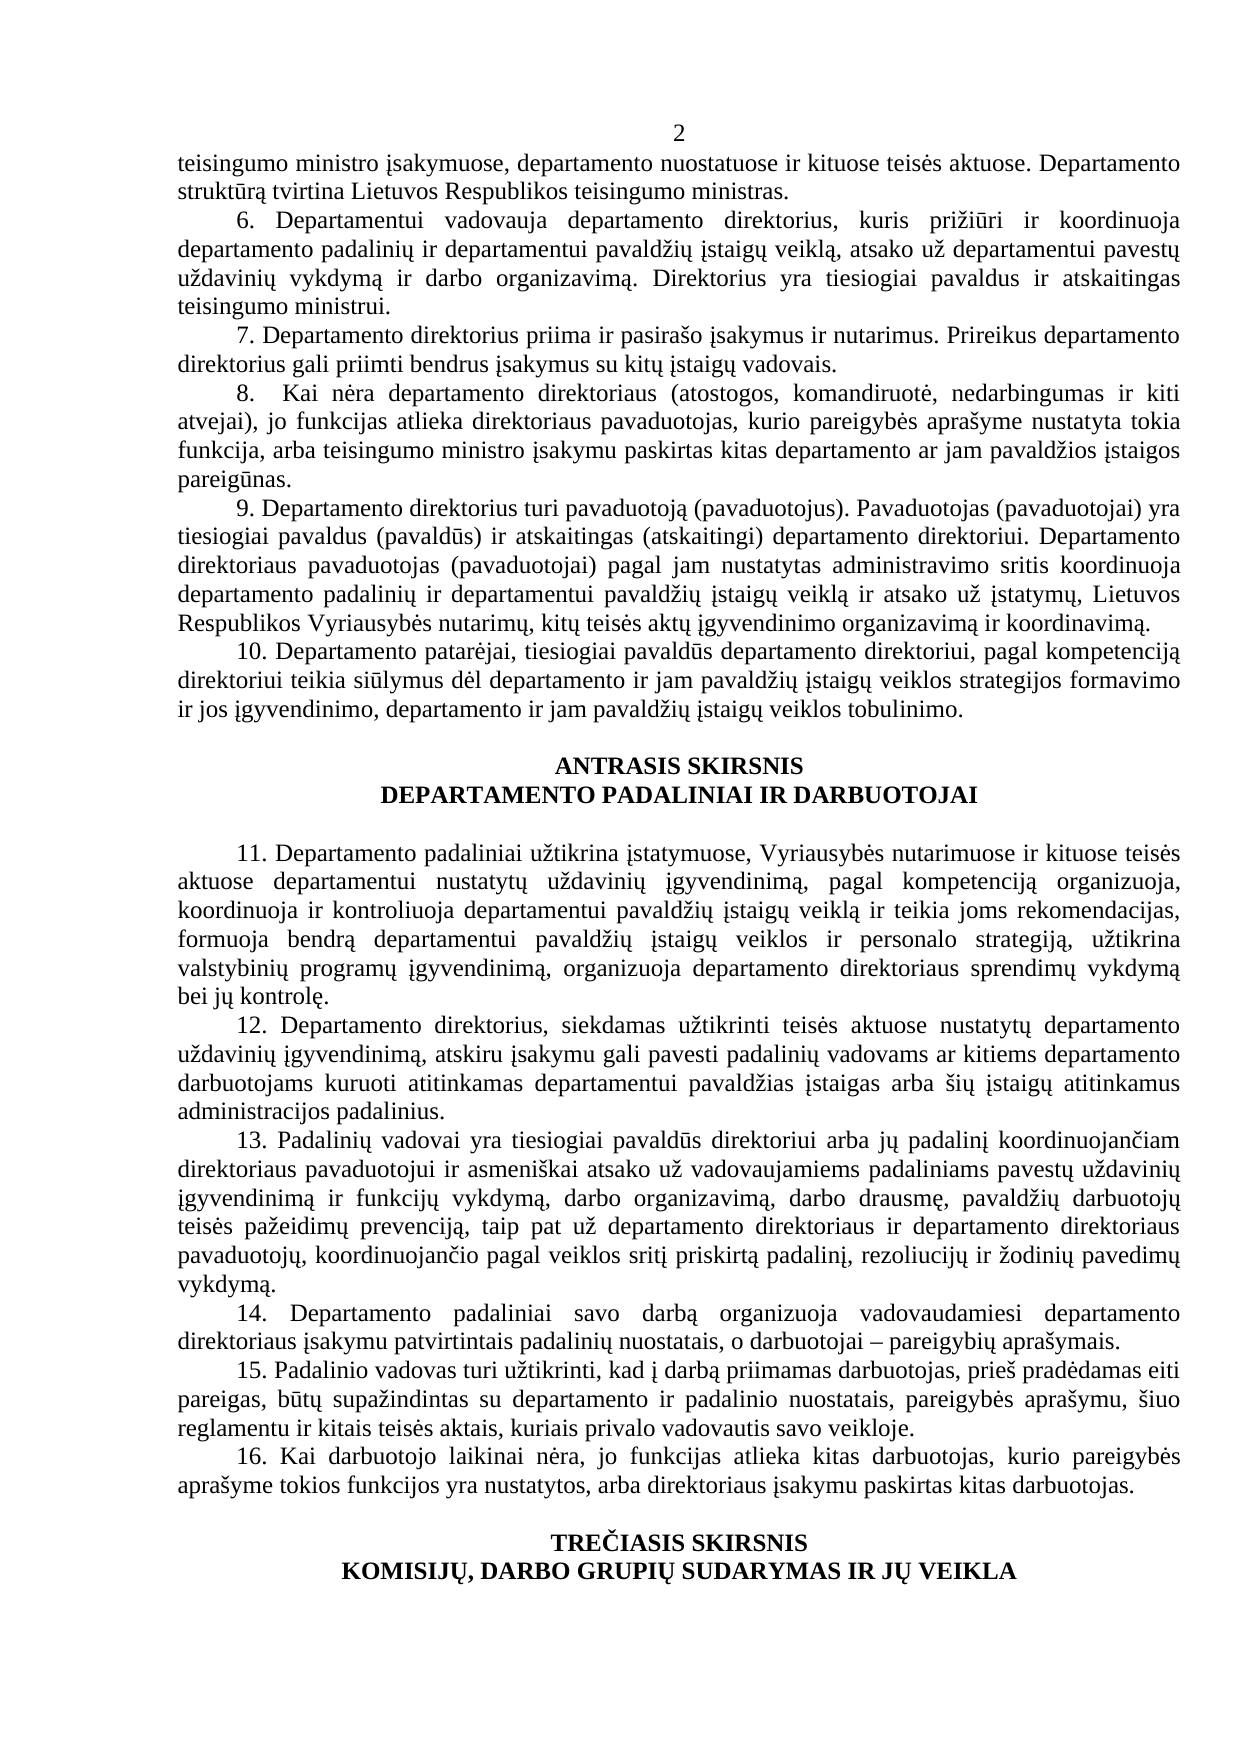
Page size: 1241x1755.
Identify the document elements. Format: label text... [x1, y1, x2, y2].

text TREČIASIS SKIRSNIS [177, 1528, 1181, 1556]
text 10. Departamento patarėjai, tiesiogiai pavaldūs departamento direktoriui, pagal kompetenciją direktoriui teikia siūlymus dėl departamento ir jam pavaldžių įstaigų veiklos strategijos formavimo ir jos įgyvendinimo, departamento ir jam pavaldžių įstaigų veiklos tobulinimo. [177, 636, 1181, 723]
text ANTRASIS SKIRSNIS [177, 751, 1181, 780]
text 6. Departamentui vadovauja departamento direktorius, kuris prižiūri ir koordinuoja departamento padalinių ir departamentui pavaldžių įstaigų veiklą, atsako už departamentui pavestų uždavinių vykdymą ir darbo organizavimą. Direktorius yra tiesiogiai pavaldus ir atskaitingas teisingumo ministrui. [177, 205, 1181, 320]
text DEPARTAMENTO PADALINIAI IR DARBUOTOJAI [177, 780, 1181, 809]
text KOMISIJŲ, DARBO GRUPIŲ SUDARYMAS IR JŲ VEIKLA [177, 1556, 1181, 1585]
text 7. Departamento direktorius priima ir pasirašo įsakymus ir nutarimus. Prireikus departamento direktorius gali priimti bendrus įsakymus su kitų įstaigų vadovais. [177, 320, 1181, 378]
text 15. Padalinio vadovas turi užtikrinti, kad į darbą priimamas darbuotojas, prieš pradėdamas eiti pareigas, būtų supažindintas su departamento ir padalinio nuostatais, pareigybės aprašymu, šiuo reglamentu ir kitais teisės aktais, kuriais privalo vadovautis savo veikloje. [177, 1355, 1181, 1441]
text 11. Departamento padaliniai užtikrina įstatymuose, Vyriausybės nutarimuose ir kituose teisės aktuose departamentui nustatytų uždavinių įgyvendinimą, pagal kompetenciją organizuoja, koordinuoja ir kontroliuoja departamentui pavaldžių įstaigų veiklą ir teikia joms rekomendacijas, formuoja bendrą departamentui pavaldžių įstaigų veiklos ir personalo strategiją, užtikrina valstybinių programų įgyvendinimą, organizuoja departamento direktoriaus sprendimų vykdymą bei jų kontrolę. [177, 838, 1181, 1010]
text 8. Kai nėra departamento direktoriaus (atostogos, komandiruotė, nedarbingumas ir kiti atvejai), jo funkcijas atlieka direktoriaus pavaduotojas, kurio pareigybės aprašyme nustatyta tokia funkcija, arba teisingumo ministro įsakymu paskirtas kitas departamento ar jam pavaldžios įstaigos pareigūnas. [177, 378, 1181, 493]
text 14. Departamento padaliniai savo darbą organizuoja vadovaudamiesi departamento direktoriaus įsakymu patvirtintais padalinių nuostatais, o darbuotojai – pareigybių aprašymais. [177, 1298, 1181, 1355]
text teisingumo ministro įsakymuose, departamento nuostatuose ir kituose teisės aktuose. Departamento struktūrą tvirtina Lietuvos Respublikos teisingumo ministras. [177, 148, 1181, 205]
text 12. Departamento direktorius, siekdamas užtikrinti teisės aktuose nustatytų departamento uždavinių įgyvendinimą, atskiru įsakymu gali pavesti padalinių vadovams ar kitiems departamento darbuotojams kuruoti atitinkamas departamentui pavaldžias įstaigas arba šių įstaigų atitinkamus administracijos padalinius. [177, 1010, 1181, 1125]
text 13. Padalinių vadovai yra tiesiogiai pavaldūs direktoriui arba jų padalinį koordinuojančiam direktoriaus pavaduotojui ir asmeniškai atsako už vadovaujamiems padaliniams pavestų uždavinių įgyvendinimą ir funkcijų vykdymą, darbo organizavimą, darbo drausmę, pavaldžių darbuotojų teisės pažeidimų prevenciją, taip pat už departamento direktoriaus ir departamento direktoriaus pavaduotojų, koordinuojančio pagal veiklos sritį priskirtą padalinį, rezoliucijų ir žodinių pavedimų vykdymą. [177, 1125, 1181, 1298]
text 9. Departamento direktorius turi pavaduotoją (pavaduotojus). Pavaduotojas (pavaduotojai) yra tiesiogiai pavaldus (pavaldūs) ir atskaitingas (atskaitingi) departamento direktoriui. Departamento direktoriaus pavaduotojas (pavaduotojai) pagal jam nustatytas administravimo sritis koordinuoja departamento padalinių ir departamentui pavaldžių įstaigų veiklą ir atsako už įstatymų, Lietuvos Respublikos Vyriausybės nutarimų, kitų teisės aktų įgyvendinimo organizavimą ir koordinavimą. [177, 493, 1181, 636]
text 16. Kai darbuotojo laikinai nėra, jo funkcijas atlieka kitas darbuotojas, kurio pareigybės aprašyme tokios funkcijos yra nustatytos, arba direktoriaus įsakymu paskirtas kitas darbuotojas. [177, 1441, 1181, 1499]
